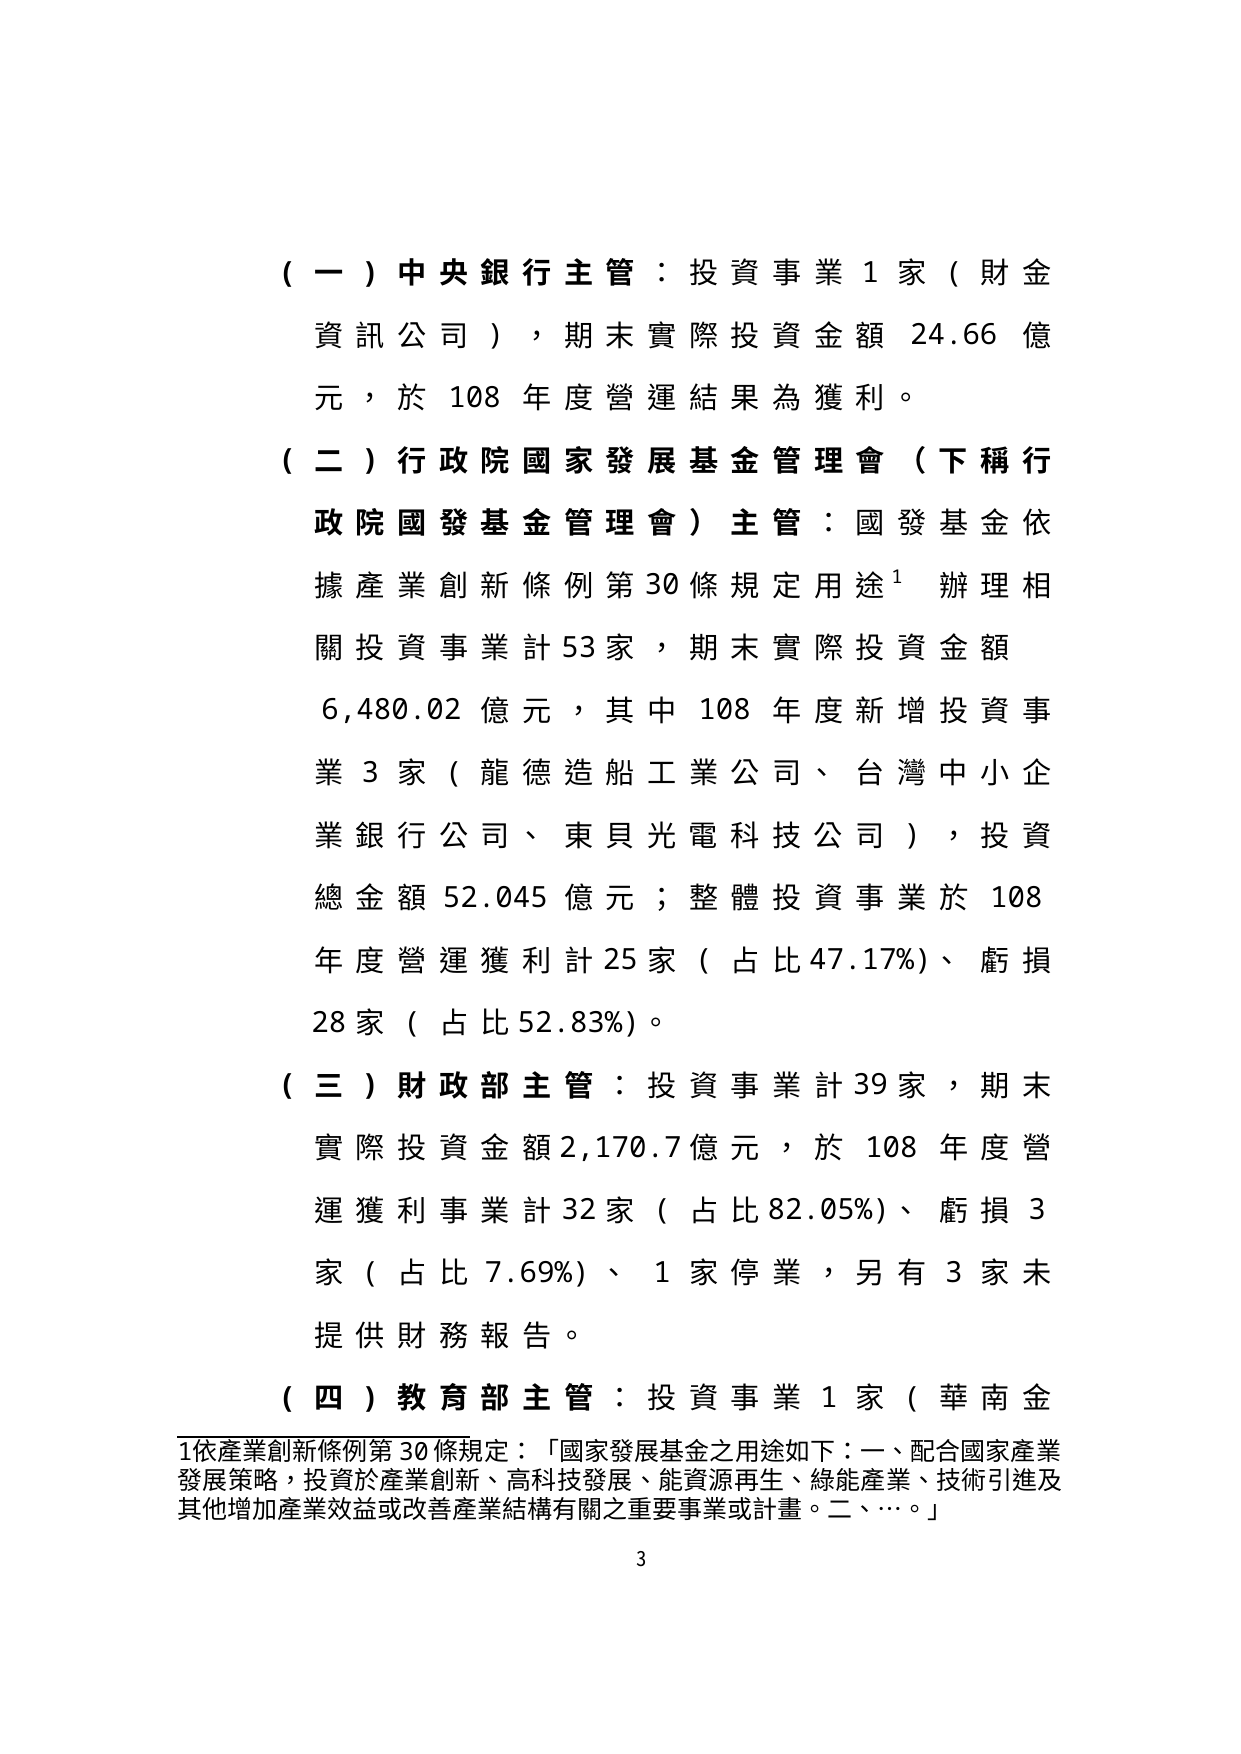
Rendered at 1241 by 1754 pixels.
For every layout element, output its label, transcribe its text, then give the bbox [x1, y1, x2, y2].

text (三)財政部主管：投資事業計39家，期末實際投資金額2,170.7億元，於108年度營運獲利事業計32家(占比82.05%)、虧損3家(占比7.69%)、1家停業，另有3家未提供財務報告。 [242, 1042, 1058, 1354]
text (二)行政院國家發展基金管理會（下稱行政院國發基金管理會）主管：國發基金依據產業創新條例第30條規定用途辦理相關投資事業計53家，期末實際投資金額6,480.02億元，其中108年度新增投資事業3家(龍德造船工業公司、台灣中小企業銀行公司、東貝光電科技公司)，投資總金額52.045億元；整體投資事業於108年度營運獲利計25家(占比47.17%)、虧損28家(占比52.83%)。 [242, 417, 1058, 1042]
text (一)中央銀行主管：投資事業1家(財金資訊公司)，期末實際投資金額24.66億元，於108年度營運結果為獲利。 [242, 229, 1058, 417]
text 依產業創新條例第30條規定：「國家發展基金之用途如下：一、配合國家產業發展策略，投資於產業創新、高科技發展、能資源再生、綠能產業、技術引進及其他增加產業效益或改善產業結構有關之重要事業或計畫。二、…。」 [177, 1437, 1063, 1525]
text (四)教育部主管：投資事業1家(華南金 [242, 1354, 1058, 1417]
